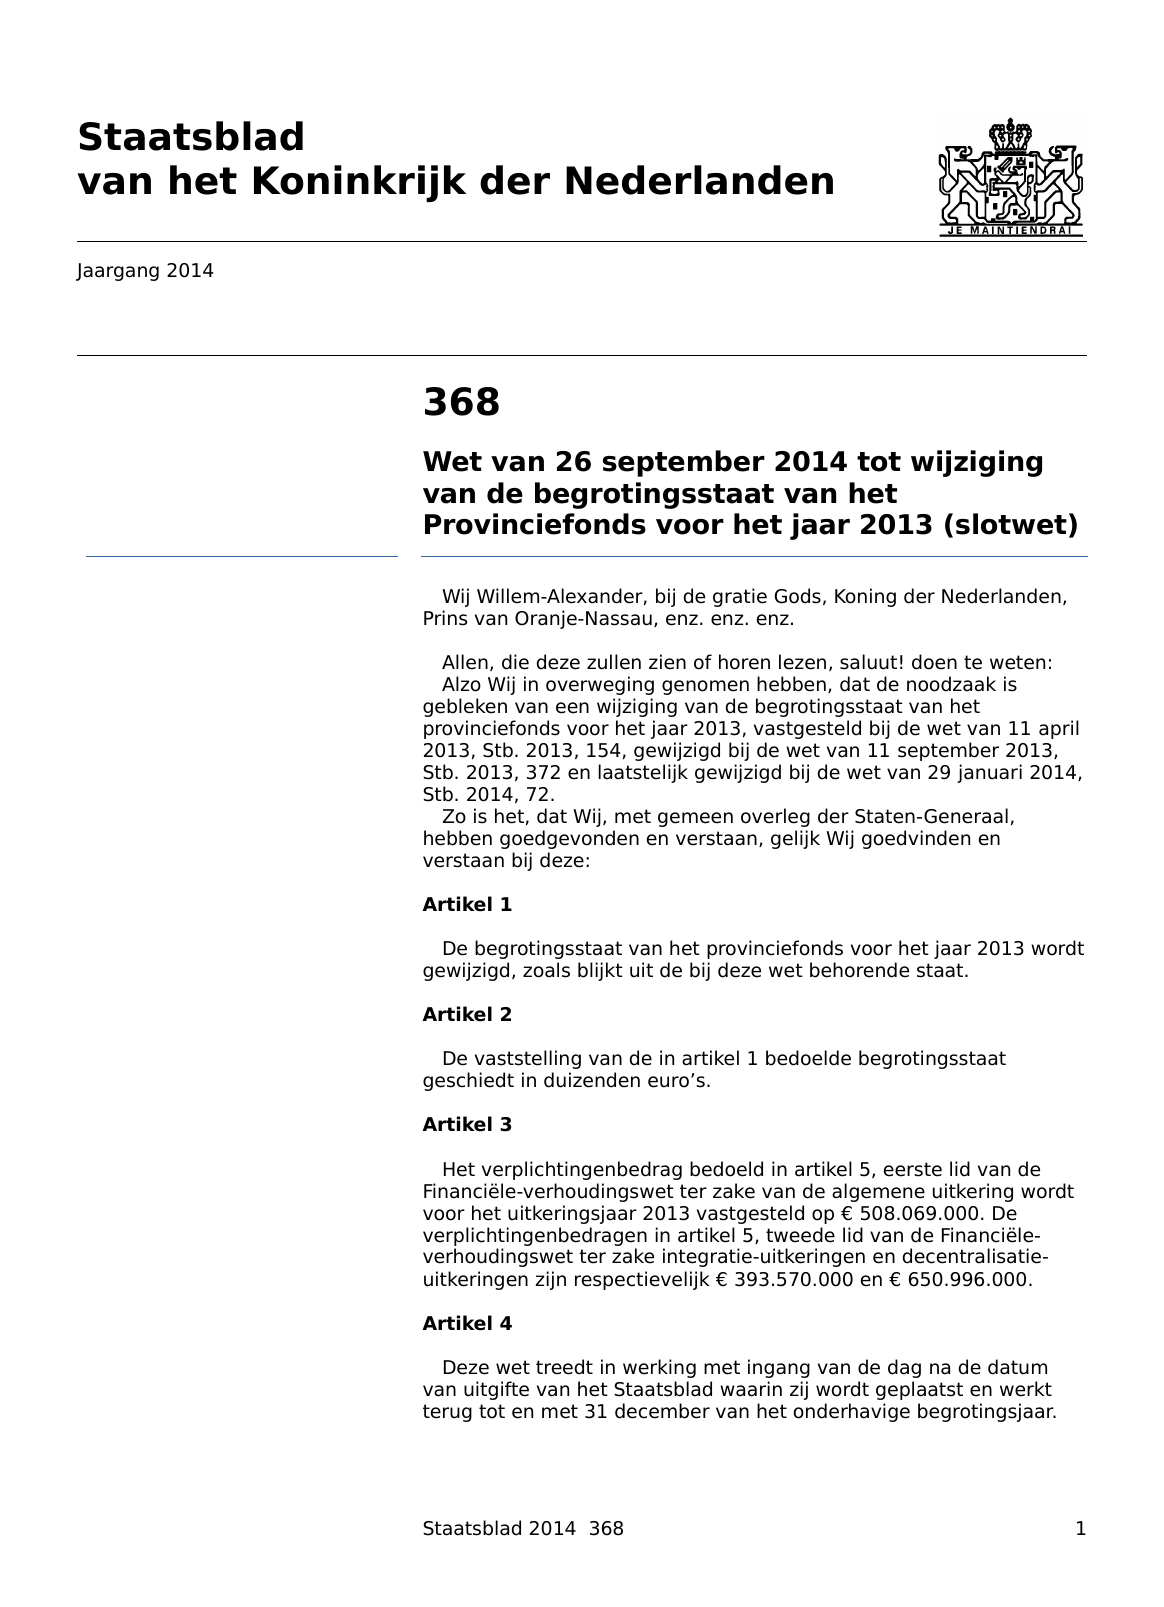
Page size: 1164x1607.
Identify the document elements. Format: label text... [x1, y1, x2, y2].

subtitle Artikel 1 [422, 894, 1087, 916]
text Allen, die deze zullen zien of horen lezen, saluut! doen te weten: [422, 652, 1087, 674]
table_header Staatsblad van het Koninkrijk der Nederlanden [77, 100, 886, 241]
subtitle Artikel 4 [422, 1313, 1087, 1334]
text De begrotingsstaat van het provinciefonds voor het jaar 2013 wordt gewijzigd, zoals blijkt uit de bij deze wet behorende staat. [422, 938, 1087, 982]
subtitle Artikel 3 [422, 1114, 1087, 1136]
text Zo is het, dat Wij, met gemeen overleg der Staten-Generaal, hebben goedgevonden en verstaan, gelijk Wij goedvinden en verstaan bij deze: [422, 806, 1087, 872]
text Wij Willem-Alexander, bij de gratie Gods, Koning der Nederlanden, Prins van Oranje-Nassau, enz. enz. enz. [422, 586, 1087, 629]
text Wet van 26 september 2014 tot wijziging van de begrotingsstaat van het Provinciefonds voor het jaar 2013 (slotwet) [422, 447, 1087, 541]
text Het verplichtingenbedrag bedoeld in artikel 5, eerste lid van de Financiële-verhoudingswet ter zake van de algemene uitkering wordt voor het uitkeringsjaar 2013 vastgesteld op € 508.069.000. De verplichtingenbedragen in artikel 5, tweede lid van de Financiële-verhoudingswet ter zake integratie-uitkeringen en decentralisatie-uitkeringen zijn respectievelijk € 393.570.000 en € 650.996.000. [422, 1158, 1087, 1290]
subtitle Artikel 2 [422, 1004, 1087, 1026]
picture [936, 115, 1087, 240]
table_cell Jaargang 2014 [77, 242, 1087, 355]
table_header [886, 100, 1087, 241]
text Deze wet treedt in werking met ingang van de dag na de datum van uitgifte van het Staatsblad waarin zij wordt geplaatst en werkt terug tot en met 31 december van het onderhavige begrotingsjaar. [422, 1357, 1087, 1423]
text Alzo Wij in overweging genomen hebben, dat de noodzaak is gebleken van een wijziging van de begrotingsstaat van het provinciefonds voor het jaar 2013, vastgesteld bij de wet van 11 april 2013, Stb. 2013, 154, gewijzigd bij de wet van 11 september 2013, Stb. 2013, 372 en laatstelijk gewijzigd bij de wet van 29 januari 2014, Stb. 2014, 72. [422, 674, 1087, 806]
text De vaststelling van de in artikel 1 bedoelde begrotingsstaat geschiedt in duizenden euro’s. [422, 1048, 1087, 1092]
subtitle 368 [422, 381, 1087, 424]
